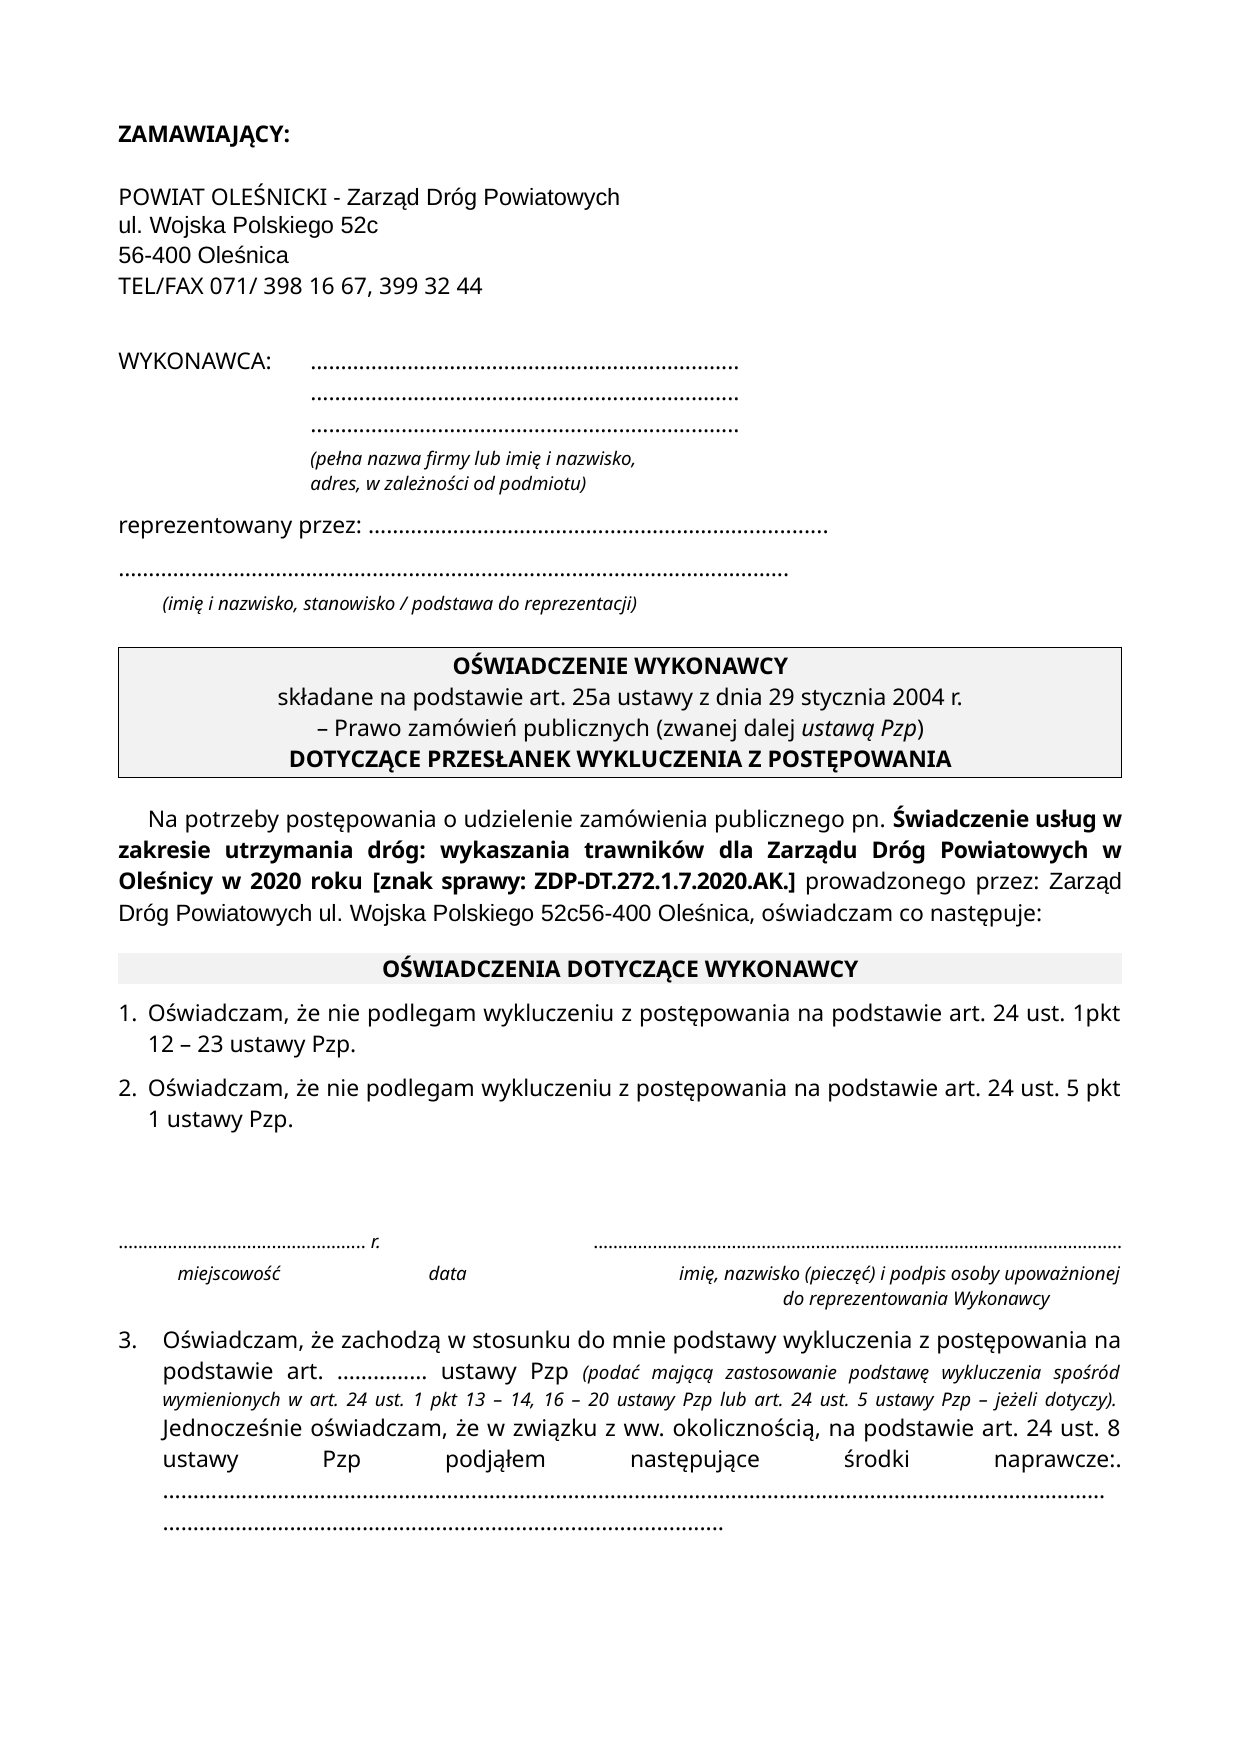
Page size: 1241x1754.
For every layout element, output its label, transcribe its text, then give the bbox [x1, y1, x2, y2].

text ZAMAWIAJĄCY: [118, 118, 1122, 149]
text tel/fax 071/ 398 16 67, 399 32 44 [118, 270, 1122, 301]
text miejscowość data imię, nazwisko (pieczęć) i podpis osoby upoważnionej [118, 1260, 1122, 1286]
text OŚWIADCZENIE WYKONAWCY [119, 648, 1121, 678]
text WYKONAWCA: …………………………………………………………….. [118, 345, 1122, 376]
text Na potrzeby postępowania o udzielenie zamówienia publicznego pn. Świadczenie usług w zakresie utrzymania dróg: wykaszania trawników dla Zarządu Dróg Powiatowych w Oleśnicy w 2020 roku [znak sprawy: ZDP-DT.272.1.7.2020.AK.] prowadzonego przez: Zarząd Dróg Powiatowych ul. Wojska Polskiego 52c56-400 Oleśnica, oświadczam co następuje: [118, 803, 1122, 928]
text …………………………………………………………….. [118, 376, 1122, 407]
text – Prawo zamówień publicznych (zwanej dalej ustawą Pzp) [119, 709, 1121, 740]
text adres, w zależności od podmiotu) [118, 471, 1122, 496]
text składane na podstawie art. 25a ustawy z dnia 29 stycznia 2004 r. [119, 678, 1121, 709]
text …………………………………………………………….. [118, 407, 1122, 439]
text DOTYCZĄCE PRZESŁANEK WYKLUCZENIA Z POSTĘPOWANIA [119, 740, 1121, 777]
text (imię i nazwisko, stanowisko / podstawa do reprezentacji) [118, 590, 1126, 615]
text 2. Oświadczam, że nie podlegam wykluczeniu z postępowania na podstawie art. 24 ust. 5 pkt 1 ustawy Pzp. [118, 1072, 1122, 1134]
text 3. Oświadczam, że zachodzą w stosunku do mnie podstawy wykluczenia z postępowania na podstawie art. …………… ustawy Pzp (podać mającą zastosowanie podstawę wykluczenia spośród wymienionych w art. 24 ust. 1 pkt 13 – 14, 16 – 20 ustawy Pzp lub art. 24 ust. 5 ustawy Pzp – jeżeli dotyczy). Jednocześnie oświadczam, że w związku z ww. okolicznością, na podstawie art. 24 ust. 8 ustawy Pzp podjąłem następujące środki naprawcze:.…………………………………………………………………………………………………………………………………………………………………………........................................................ [118, 1324, 1122, 1537]
text ………………………………………………………………………………………………... [118, 552, 1122, 583]
text ……………………….….…….……….. r. …………………………………………………………………………………………….. [118, 1203, 1122, 1254]
text do reprezentowania Wykonawcy [118, 1286, 1122, 1311]
text Powiat OleŚnicki - Zarząd Dróg Powiatowych ul. Wojska Polskiego 52c 56-400 Oleśnica [118, 149, 1122, 270]
text OŚWIADCZENIA DOTYCZĄCE WYKONAWCY [118, 953, 1122, 984]
text (pełna nazwa firmy lub imię i nazwisko, [118, 445, 1122, 471]
text reprezentowany przez: ………………………………………………………............. [118, 508, 1122, 540]
text 1. Oświadczam, że nie podlegam wykluczeniu z postępowania na podstawie art. 24 ust. 1pkt 12 – 23 ustawy Pzp. [118, 997, 1122, 1059]
